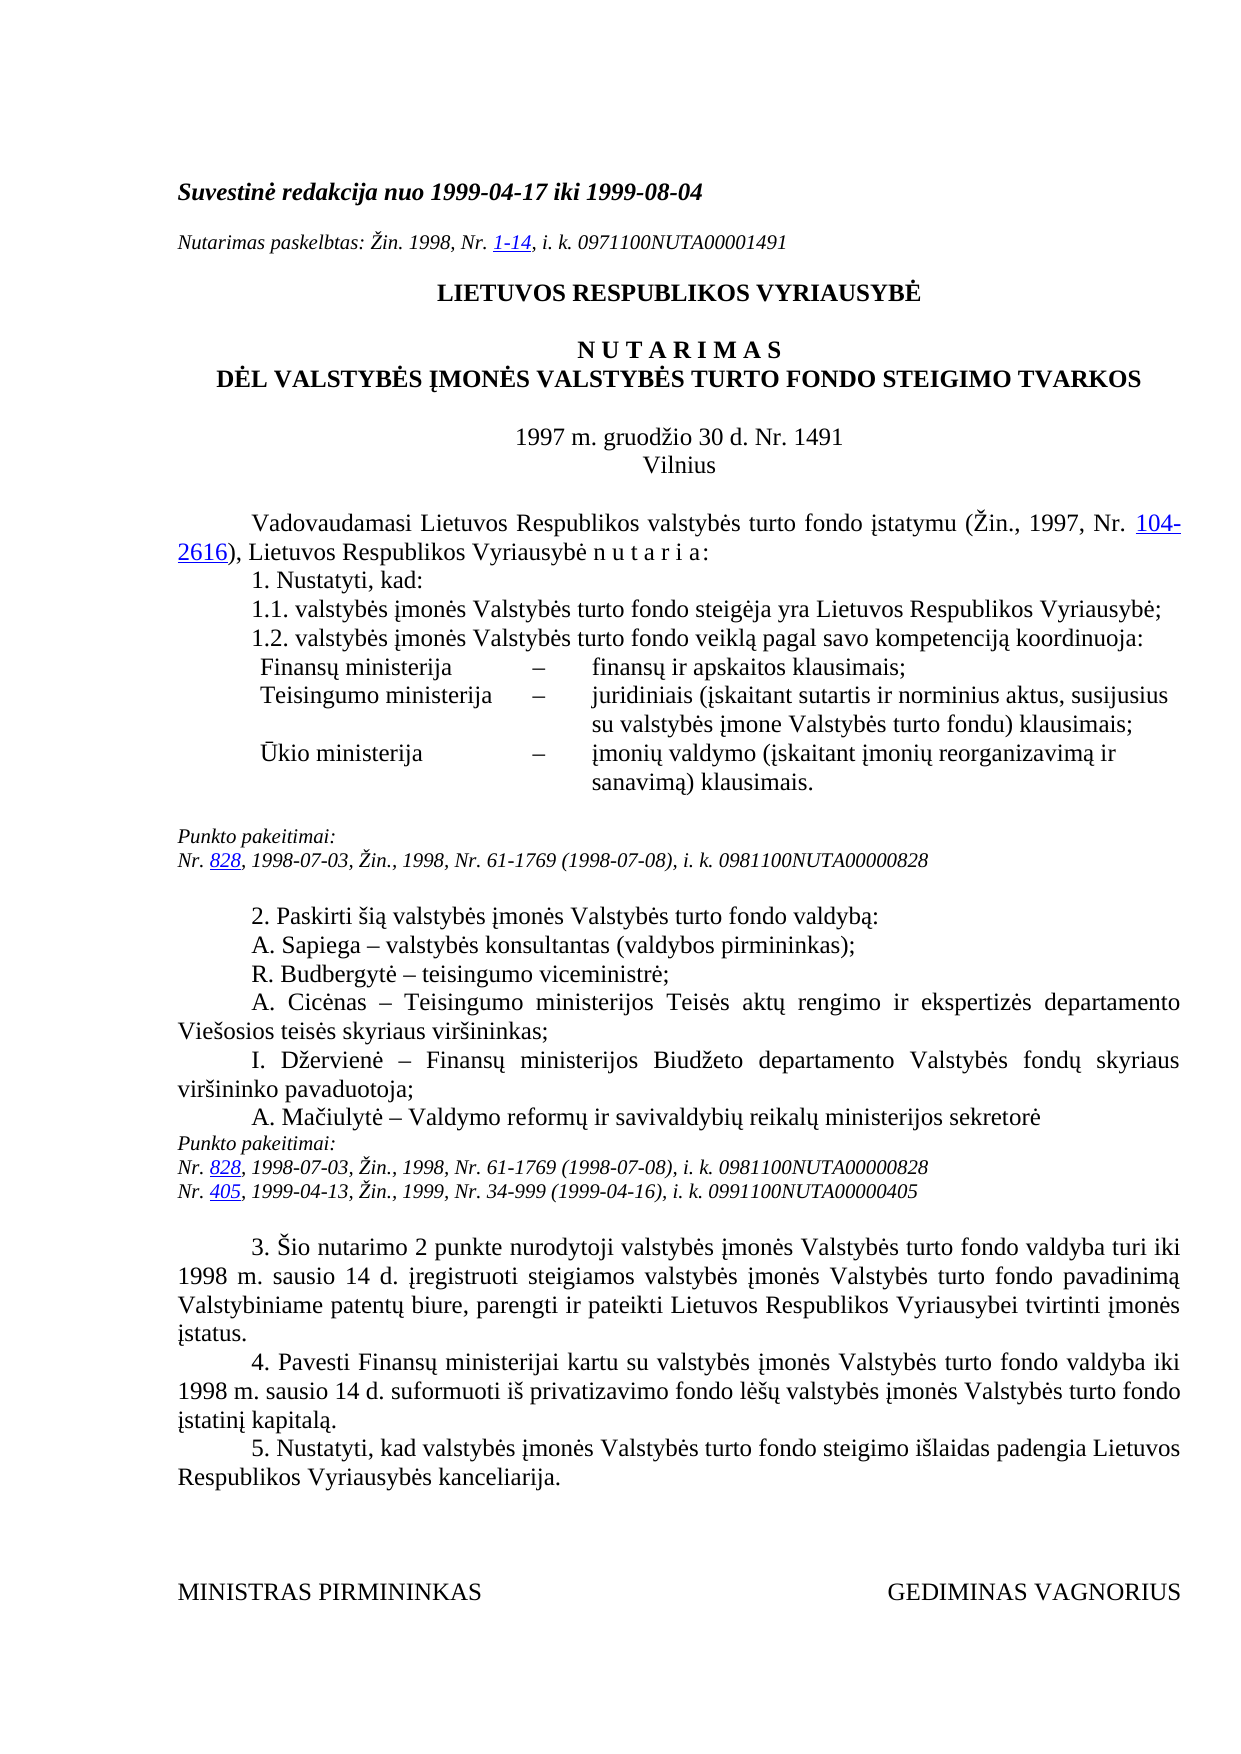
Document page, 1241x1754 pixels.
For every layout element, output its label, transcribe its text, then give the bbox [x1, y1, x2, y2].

text R. Budbergytė – teisingumo viceministrė; [177, 959, 1181, 987]
text 2. Paskirti šią valstybės įmonės Valstybės turto fondo valdybą: [177, 901, 1181, 930]
text 1997 m. gruodžio 30 d. Nr. 1491 [177, 422, 1181, 451]
text Suvestinė redakcija nuo 1999-04-17 iki 1999-08-04 [177, 177, 1181, 206]
table_cell – [515, 681, 580, 738]
text 1.1. valstybės įmonės Valstybės turto fondo steigėja yra Lietuvos Respublikos Vyriausybė; [177, 594, 1181, 623]
text Nr. 405, 1999-04-13, Žin., 1999, Nr. 34-999 (1999-04-16), i. k. 0991100NUTA00000405 [177, 1179, 1181, 1203]
text A. Cicėnas – Teisingumo ministerijos Teisės aktų rengimo ir ekspertizės departamento Viešosios teisės skyriaus viršininkas; [177, 987, 1181, 1045]
text 4. Pavesti Finansų ministerijai kartu su valstybės įmonės Valstybės turto fondo valdyba iki 1998 m. sausio 14 d. suformuoti iš privatizavimo fondo lėšų valstybės įmonės Valstybės turto fondo įstatinį kapitalą. [177, 1347, 1181, 1433]
text A. Mačiulytė – Valdymo reformų ir savivaldybių reikalų ministerijos sekretorė [177, 1102, 1181, 1131]
table_cell juridiniais (įskaitant sutartis ir norminius aktus, susijusius su valstybės įmone Valstybės turto fondu) klausimais; [580, 681, 1204, 738]
table_header – [515, 652, 580, 681]
text N U T A R I M A S [177, 336, 1181, 364]
text DĖL VALSTYBĖS ĮMONĖS VALSTYBĖS TURTO FONDO STEIGIMO TVARKOS [177, 364, 1181, 393]
text 1. Nustatyti, kad: [177, 566, 1181, 594]
text Ministras Pirmininkas Gediminas Vagnorius [177, 1577, 1181, 1606]
text 5. Nustatyti, kad valstybės įmonės Valstybės turto fondo steigimo išlaidas padengia Lietuvos Respublikos Vyriausybės kanceliarija. [177, 1433, 1181, 1491]
table_cell įmonių valdymo (įskaitant įmonių reorganizavimą ir sanavimą) klausimais. [580, 738, 1204, 796]
table_header Finansų ministerija [177, 652, 515, 681]
text 3. Šio nutarimo 2 punkte nurodytoji valstybės įmonės Valstybės turto fondo valdyba turi iki 1998 m. sausio 14 d. įregistruoti steigiamos valstybės įmonės Valstybės turto fondo pavadinimą Valstybiniame patentų biure, parengti ir pateikti Lietuvos Respublikos Vyriausybei tvirtinti įmonės įstatus. [177, 1232, 1181, 1347]
text 1.2. valstybės įmonės Valstybės turto fondo veiklą pagal savo kompetenciją koordinuoja: [177, 623, 1181, 652]
table_cell Teisingumo ministerija [177, 681, 515, 738]
table_cell – [515, 738, 580, 796]
text Nr. 828, 1998-07-03, Žin., 1998, Nr. 61-1769 (1998-07-08), i. k. 0981100NUTA00000828 [177, 1155, 1181, 1179]
table_cell Ūkio ministerija [177, 738, 515, 796]
text Nr. 828, 1998-07-03, Žin., 1998, Nr. 61-1769 (1998-07-08), i. k. 0981100NUTA00000828 [177, 848, 1181, 872]
table_header finansų ir apskaitos klausimais; [580, 652, 1204, 681]
text LIETUVOS RESPUBLIKOS VYRIAUSYBĖ [177, 278, 1181, 307]
text Punkto pakeitimai: [177, 1131, 1181, 1155]
text Vilnius [177, 451, 1181, 479]
text Vadovaudamasi Lietuvos Respublikos valstybės turto fondo įstatymu (Žin., 1997, Nr. 104-2616), Lietuvos Respublikos Vyriausybė nutaria: [177, 508, 1181, 566]
text I. Džervienė – Finansų ministerijos Biudžeto departamento Valstybės fondų skyriaus viršininko pavaduotoja; [177, 1045, 1181, 1102]
text A. Sapiega – valstybės konsultantas (valdybos pirmininkas); [177, 930, 1181, 959]
text Nutarimas paskelbtas: Žin. 1998, Nr. 1-14, i. k. 0971100NUTA00001491 [177, 230, 1181, 254]
text Punkto pakeitimai: [177, 824, 1181, 848]
